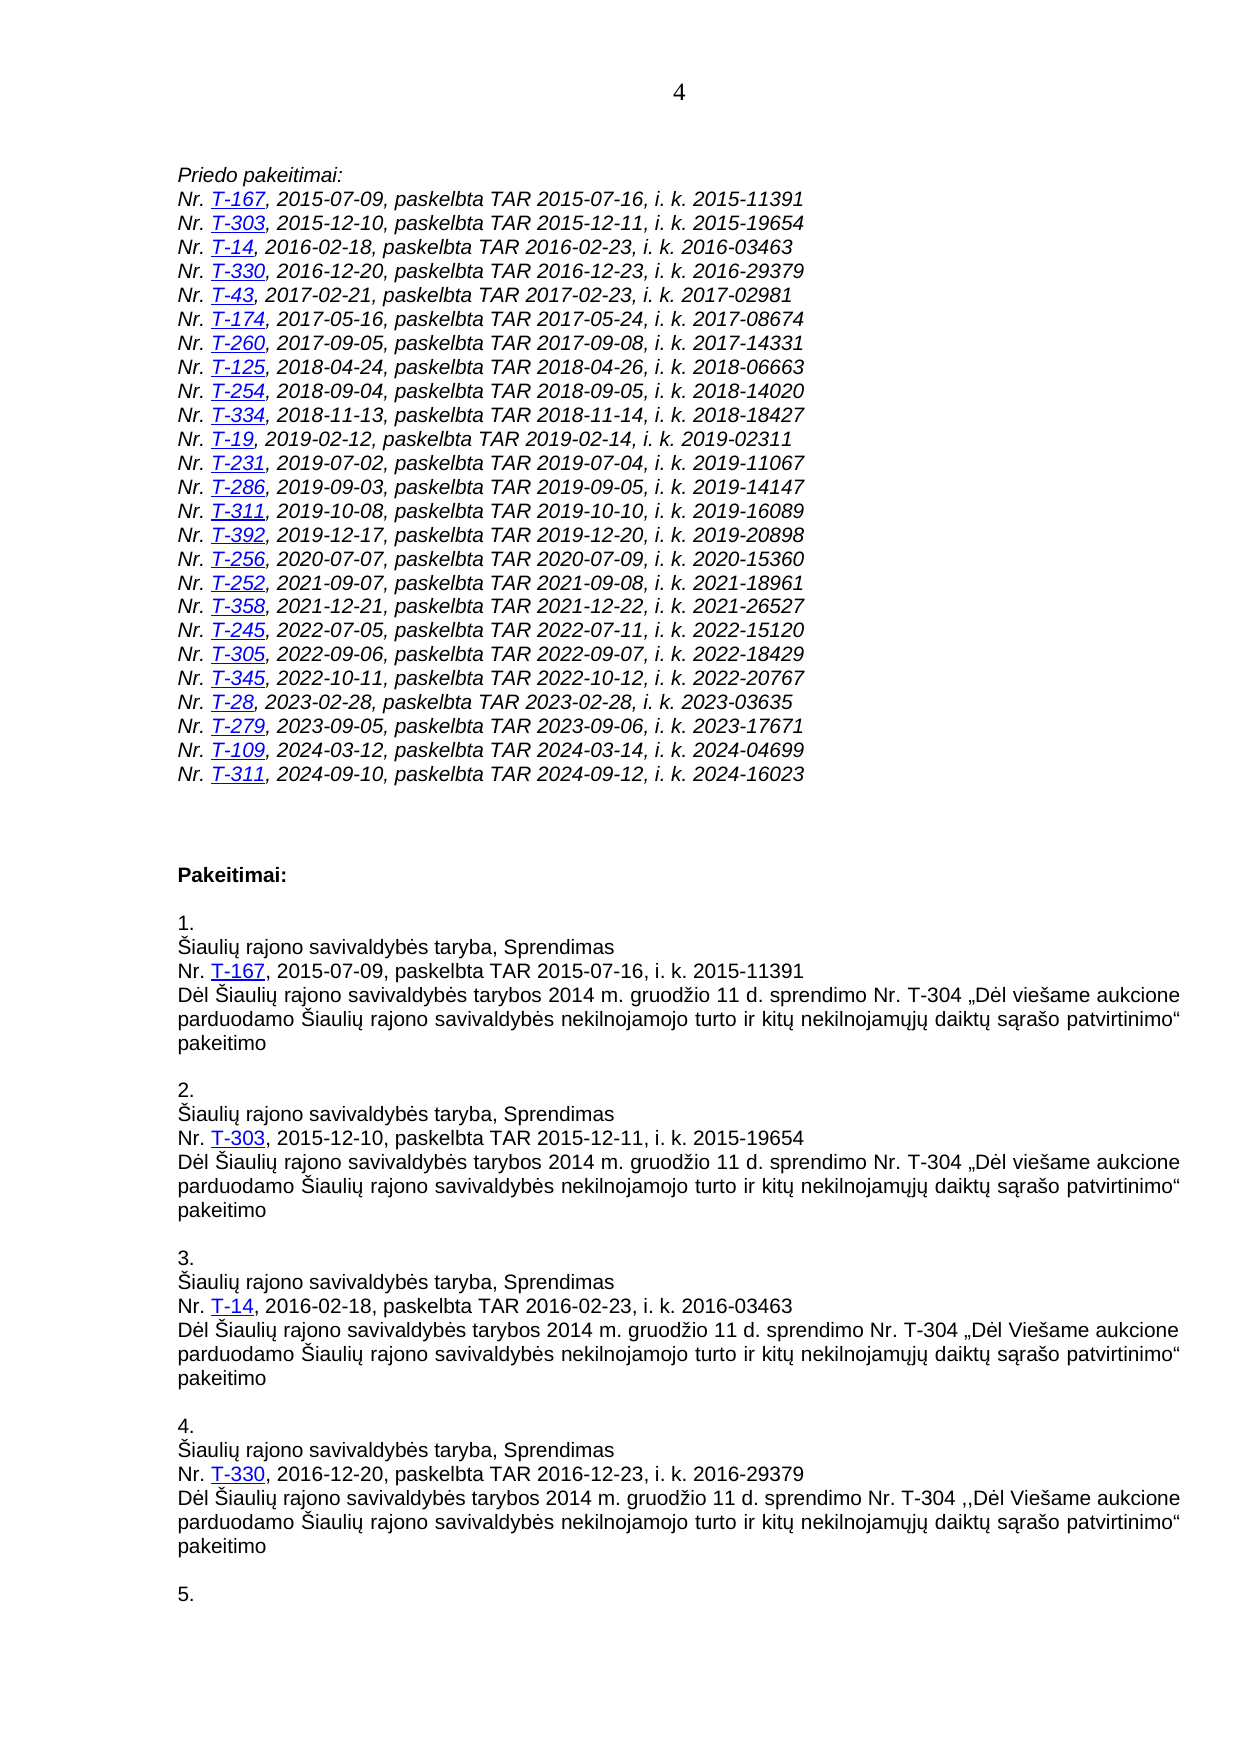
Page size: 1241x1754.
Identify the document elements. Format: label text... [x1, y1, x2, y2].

text Priedo pakeitimai: [177, 163, 1181, 187]
text Nr. T-14, 2016-02-18, paskelbta TAR 2016-02-23, i. k. 2016-03463 [177, 235, 1181, 259]
text Dėl Šiaulių rajono savivaldybės tarybos 2014 m. gruodžio 11 d. sprendimo Nr. T-304 „Dėl viešame aukcione parduodamo Šiaulių rajono savivaldybės nekilnojamojo turto ir kitų nekilnojamųjų daiktų sąrašo patvirtinimo“ pakeitimo [177, 982, 1181, 1054]
text Nr. T-330, 2016-12-20, paskelbta TAR 2016-12-23, i. k. 2016-29379 [177, 259, 1181, 283]
text Nr. T-330, 2016-12-20, paskelbta TAR 2016-12-23, i. k. 2016-29379 [177, 1462, 1181, 1486]
text Nr. T-167, 2015-07-09, paskelbta TAR 2015-07-16, i. k. 2015-11391 [177, 958, 1181, 982]
text 2. [177, 1078, 1181, 1102]
text Nr. T-167, 2015-07-09, paskelbta TAR 2015-07-16, i. k. 2015-11391 [177, 187, 1181, 211]
text Nr. T-125, 2018-04-24, paskelbta TAR 2018-04-26, i. k. 2018-06663 [177, 355, 1181, 379]
text Nr. T-109, 2024-03-12, paskelbta TAR 2024-03-14, i. k. 2024-04699 [177, 738, 1181, 762]
text Nr. T-245, 2022-07-05, paskelbta TAR 2022-07-11, i. k. 2022-15120 [177, 618, 1181, 642]
text Nr. T-345, 2022-10-11, paskelbta TAR 2022-10-12, i. k. 2022-20767 [177, 666, 1181, 690]
text 5. [177, 1581, 1181, 1605]
text Nr. T-43, 2017-02-21, paskelbta TAR 2017-02-23, i. k. 2017-02981 [177, 283, 1181, 307]
text Nr. T-174, 2017-05-16, paskelbta TAR 2017-05-24, i. k. 2017-08674 [177, 307, 1181, 331]
text Nr. T-303, 2015-12-10, paskelbta TAR 2015-12-11, i. k. 2015-19654 [177, 211, 1181, 235]
text Nr. T-358, 2021-12-21, paskelbta TAR 2021-12-22, i. k. 2021-26527 [177, 594, 1181, 618]
text Nr. T-286, 2019-09-03, paskelbta TAR 2019-09-05, i. k. 2019-14147 [177, 474, 1181, 498]
text Šiaulių rajono savivaldybės taryba, Sprendimas [177, 1438, 1181, 1462]
text Nr. T-256, 2020-07-07, paskelbta TAR 2020-07-09, i. k. 2020-15360 [177, 546, 1181, 570]
text 4. [177, 1414, 1181, 1438]
text Nr. T-260, 2017-09-05, paskelbta TAR 2017-09-08, i. k. 2017-14331 [177, 331, 1181, 355]
text Nr. T-231, 2019-07-02, paskelbta TAR 2019-07-04, i. k. 2019-11067 [177, 451, 1181, 474]
text Nr. T-14, 2016-02-18, paskelbta TAR 2016-02-23, i. k. 2016-03463 [177, 1294, 1181, 1318]
text Šiaulių rajono savivaldybės taryba, Sprendimas [177, 1270, 1181, 1294]
text Nr. T-28, 2023-02-28, paskelbta TAR 2023-02-28, i. k. 2023-03635 [177, 690, 1181, 714]
text Nr. T-303, 2015-12-10, paskelbta TAR 2015-12-11, i. k. 2015-19654 [177, 1126, 1181, 1150]
text Nr. T-279, 2023-09-05, paskelbta TAR 2023-09-06, i. k. 2023-17671 [177, 714, 1181, 738]
text Nr. T-254, 2018-09-04, paskelbta TAR 2018-09-05, i. k. 2018-14020 [177, 379, 1181, 403]
text Nr. T-19, 2019-02-12, paskelbta TAR 2019-02-14, i. k. 2019-02311 [177, 427, 1181, 451]
text Dėl Šiaulių rajono savivaldybės tarybos 2014 m. gruodžio 11 d. sprendimo Nr. T-304 ,,Dėl Viešame aukcione parduodamo Šiaulių rajono savivaldybės nekilnojamojo turto ir kitų nekilnojamųjų daiktų sąrašo patvirtinimo“ pakeitimo [177, 1486, 1181, 1557]
text Nr. T-334, 2018-11-13, paskelbta TAR 2018-11-14, i. k. 2018-18427 [177, 403, 1181, 427]
text Šiaulių rajono savivaldybės taryba, Sprendimas [177, 1102, 1181, 1126]
text Dėl Šiaulių rajono savivaldybės tarybos 2014 m. gruodžio 11 d. sprendimo Nr. T-304 „Dėl Viešame aukcione parduodamo Šiaulių rajono savivaldybės nekilnojamojo turto ir kitų nekilnojamųjų daiktų sąrašo patvirtinimo“ pakeitimo [177, 1318, 1181, 1390]
text 1. [177, 911, 1181, 934]
text Šiaulių rajono savivaldybės taryba, Sprendimas [177, 934, 1181, 958]
text 3. [177, 1246, 1181, 1270]
text Dėl Šiaulių rajono savivaldybės tarybos 2014 m. gruodžio 11 d. sprendimo Nr. T-304 „Dėl viešame aukcione parduodamo Šiaulių rajono savivaldybės nekilnojamojo turto ir kitų nekilnojamųjų daiktų sąrašo patvirtinimo“ pakeitimo [177, 1150, 1181, 1222]
text Nr. T-311, 2024-09-10, paskelbta TAR 2024-09-12, i. k. 2024-16023 [177, 762, 1181, 786]
text Nr. T-392, 2019-12-17, paskelbta TAR 2019-12-20, i. k. 2019-20898 [177, 522, 1181, 546]
text Nr. T-305, 2022-09-06, paskelbta TAR 2022-09-07, i. k. 2022-18429 [177, 642, 1181, 666]
text Nr. T-252, 2021-09-07, paskelbta TAR 2021-09-08, i. k. 2021-18961 [177, 570, 1181, 594]
text Pakeitimai: [177, 863, 1181, 887]
text Nr. T-311, 2019-10-08, paskelbta TAR 2019-10-10, i. k. 2019-16089 [177, 498, 1181, 522]
